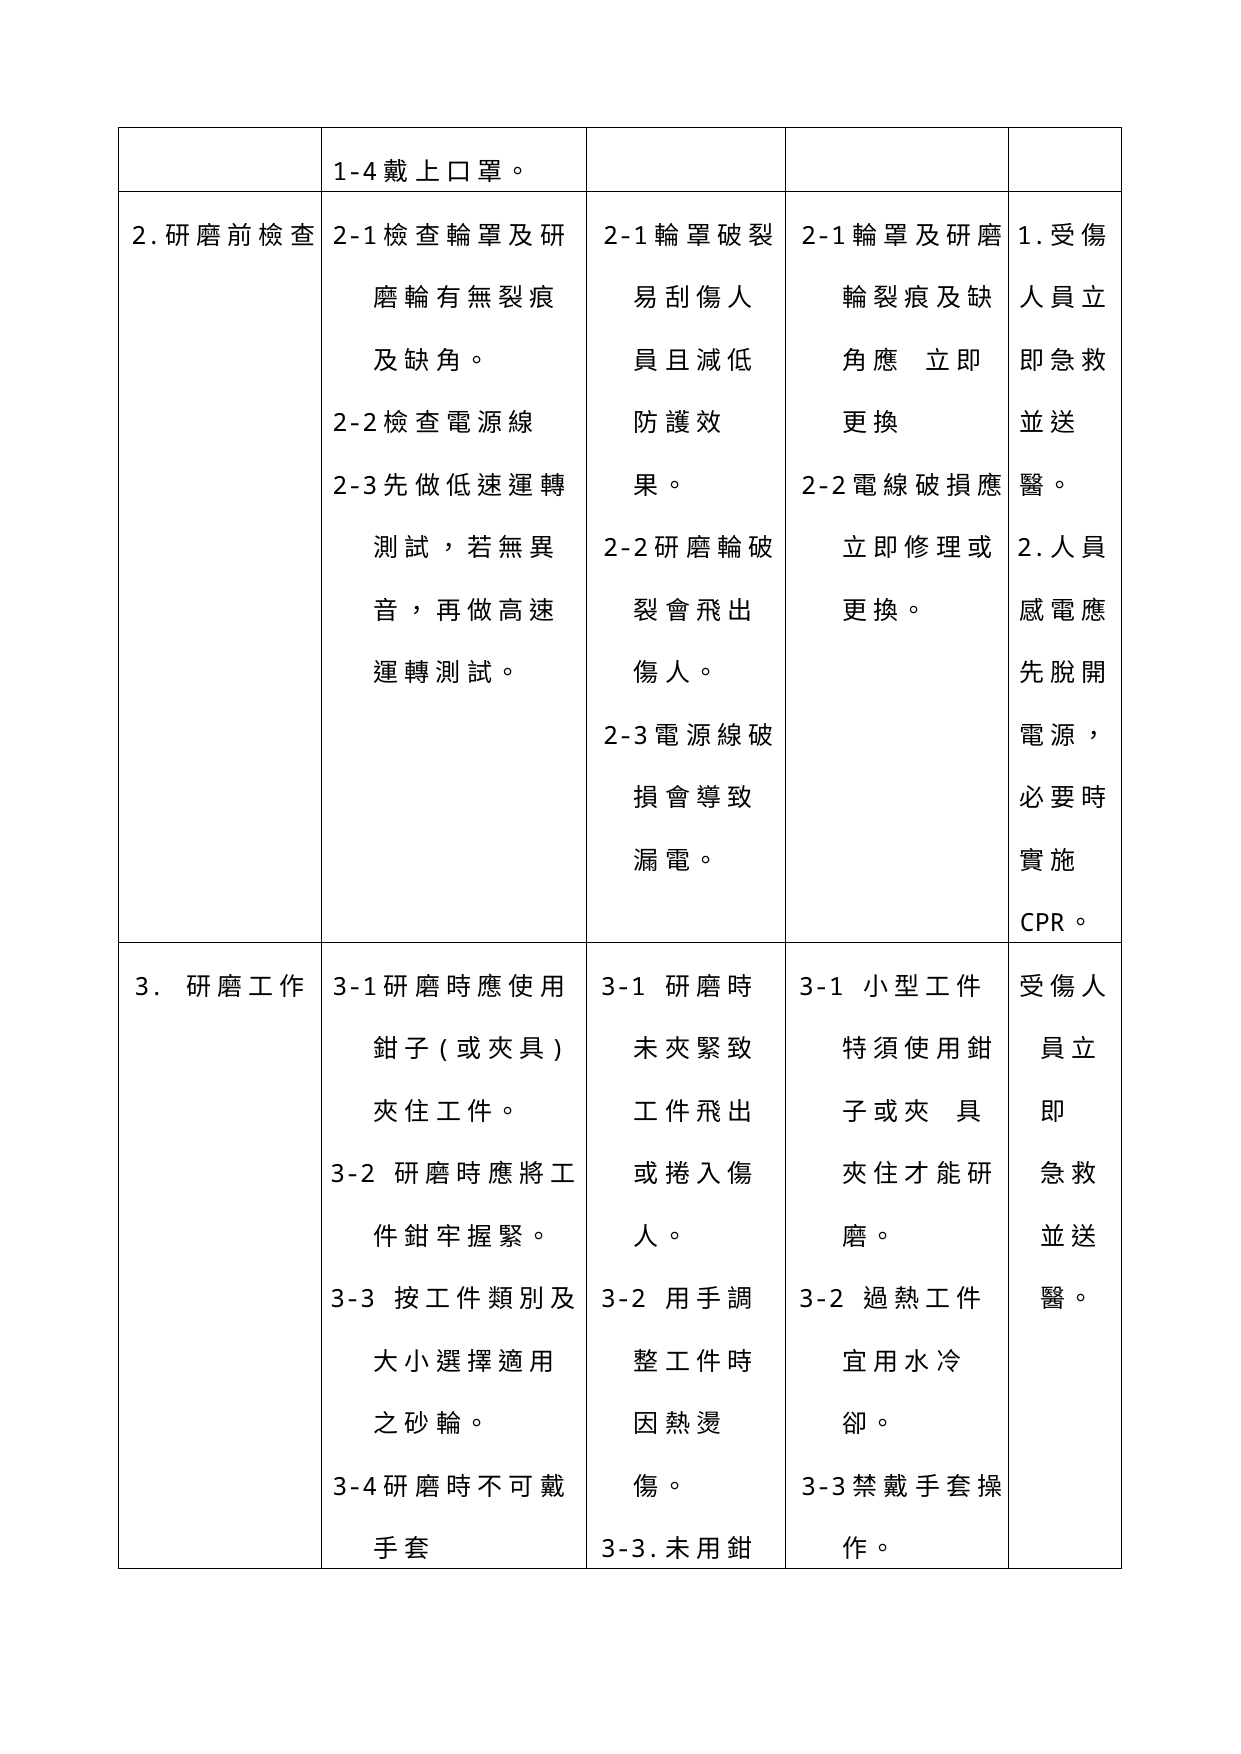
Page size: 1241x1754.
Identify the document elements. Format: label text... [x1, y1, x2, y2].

table_cell [1009, 128, 1121, 191]
table_cell [786, 128, 1008, 191]
table_cell 2.研磨前檢查 [119, 192, 321, 942]
table_cell 1.受傷人員立即急救並送 醫。 2.人員感電應先脫開電源，必要時 實施CPR。 [1009, 192, 1121, 942]
table_cell 2-1檢查輪罩及研磨輪有無裂痕及缺角。 2-2檢查電源線 2-3先做低速運轉測試，若無異音，再做高速運轉測試。 [322, 192, 586, 942]
table_cell 2-1輪罩破裂易刮傷人員且減低防護效果。 2-2研磨輪破裂會飛出傷人。 2-3電源線破損會導致漏電。 [587, 192, 785, 942]
table_cell 3-1 小型工件特須使用鉗子或夾 具夾住才能研磨。 3-2 過熱工件宜用水冷卻。 3-3禁戴手套操作。 [786, 943, 1008, 1568]
table_cell 3. 研磨工作 [119, 943, 321, 1568]
table_cell 3-1研磨時應使用鉗子(或夾具)夾住工件。 3-2 研磨時應將工件鉗牢握緊。 3-3 按工件類別及大小選擇適用之砂輪。 3-4研磨時不可戴手套 [322, 943, 586, 1568]
table_cell 3-1 研磨時未夾緊致工件飛出或捲入傷人。 3-2 用手調整工件時因熱燙傷。 3-3.未用鉗 [587, 943, 785, 1568]
table_cell 2-1輪罩及研磨輪裂痕及缺角應 立即更換 2-2電線破損應立即修理或更換。 [786, 192, 1008, 942]
table_cell 1-4戴上口罩。 [322, 128, 586, 191]
table_cell 受傷人員立即 急救並送醫。 [1009, 943, 1121, 1568]
table_cell [119, 128, 321, 191]
table_cell [587, 128, 785, 191]
